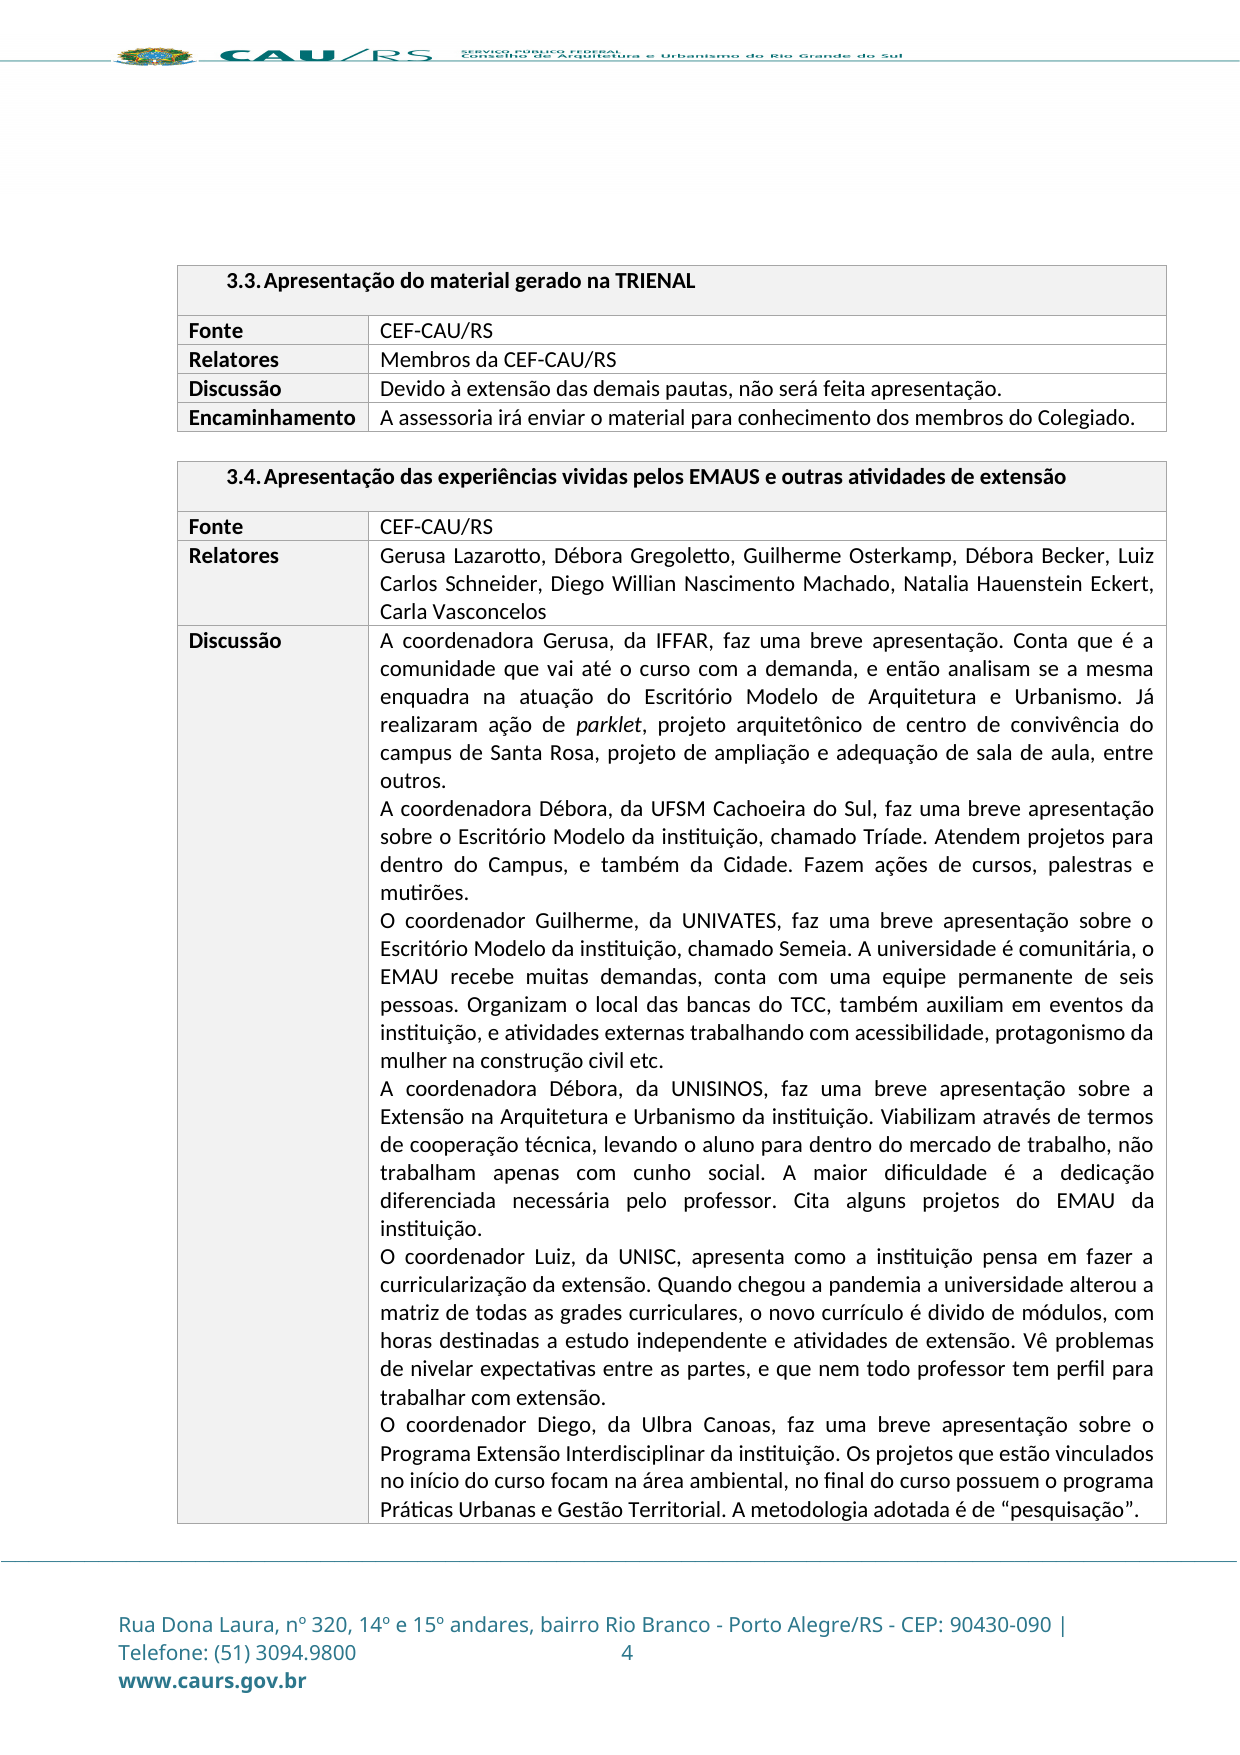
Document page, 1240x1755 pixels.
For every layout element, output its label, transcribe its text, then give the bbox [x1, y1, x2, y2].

table_cell Relatores [178, 541, 368, 625]
table_cell Fonte [178, 316, 368, 344]
table_cell CEF-CAU/RS [369, 512, 1166, 540]
table_cell Encaminhamento [178, 403, 368, 431]
table_cell Discussão [178, 626, 368, 1523]
table_cell Discussão [178, 374, 368, 402]
table_header Apresentação do material gerado na TRIENAL [178, 266, 1166, 315]
table_cell CEF-CAU/RS [369, 316, 1166, 344]
table_cell Relatores [178, 345, 368, 373]
table_cell Devido à extensão das demais pautas, não será feita apresentação. [369, 374, 1166, 402]
table_header Apresentação das experiências vividas pelos EMAUS e outras atividades de extensão [178, 462, 1166, 511]
table_cell Fonte [178, 512, 368, 540]
table_cell A coordenadora Gerusa, da IFFAR, faz uma breve apresentação. Conta que é a comunidade que vai até o curso com a demanda, e então analisam se a mesma enquadra na atuação do Escritório Modelo de Arquitetura e Urbanismo. Já realizaram ação de parklet, projeto arquitetônico de centro de convivência do campus de Santa Rosa, projeto de ampliação e adequação de sala de aula, entre outros. A coordenadora Débora, da UFSM Cachoeira do Sul, faz uma breve apresentação sobre o Escritório Modelo da instituição, chamado Tríade. Atendem projetos para dentro do Campus, e também da Cidade. Fazem ações de cursos, palestras e mutirões. O coordenador Guilherme, da UNIVATES, faz uma breve apresentação sobre o Escritório Modelo da instituição, chamado Semeia. A universidade é comunitária, o EMAU recebe muitas demandas, conta com uma equipe permanente de seis pessoas. Organizam o local das bancas do TCC, também auxiliam em eventos da instituição, e atividades externas trabalhando com acessibilidade, protagonismo da mulher na construção civil etc. A coordenadora Débora, da UNISINOS, faz uma breve apresentação sobre a Extensão na Arquitetura e Urbanismo da instituição. Viabilizam através de termos de cooperação técnica, levando o aluno para dentro do mercado de trabalho, não trabalham apenas com cunho social. A maior dificuldade é a dedicação diferenciada necessária pelo professor. Cita alguns projetos do EMAU da instituição. O coordenador Luiz, da UNISC, apresenta como a instituição pensa em fazer a curricularização da extensão. Quando chegou a pandemia a universidade alterou a matriz de todas as grades curriculares, o novo currículo é divido de módulos, com horas destinadas a estudo independente e atividades de extensão. Vê problemas de nivelar expectativas entre as partes, e que nem todo professor tem perfil para trabalhar com extensão. O coordenador Diego, da Ulbra Canoas, faz uma breve apresentação sobre o Programa Extensão Interdisciplinar da instituição. Os projetos que estão vinculados no início do curso focam na área ambiental, no final do curso possuem o programa Práticas Urbanas e Gestão Territorial. A metodologia adotada é de “pesquisação”. [369, 626, 1166, 1523]
table_cell A assessoria irá enviar o material para conhecimento dos membros do Colegiado. [369, 403, 1166, 431]
table_cell Gerusa Lazarotto, Débora Gregoletto, Guilherme Osterkamp, Débora Becker, Luiz Carlos Schneider, Diego Willian Nascimento Machado, Natalia Hauenstein Eckert, Carla Vasconcelos [369, 541, 1166, 625]
table_cell Membros da CEF-CAU/RS [369, 345, 1166, 373]
